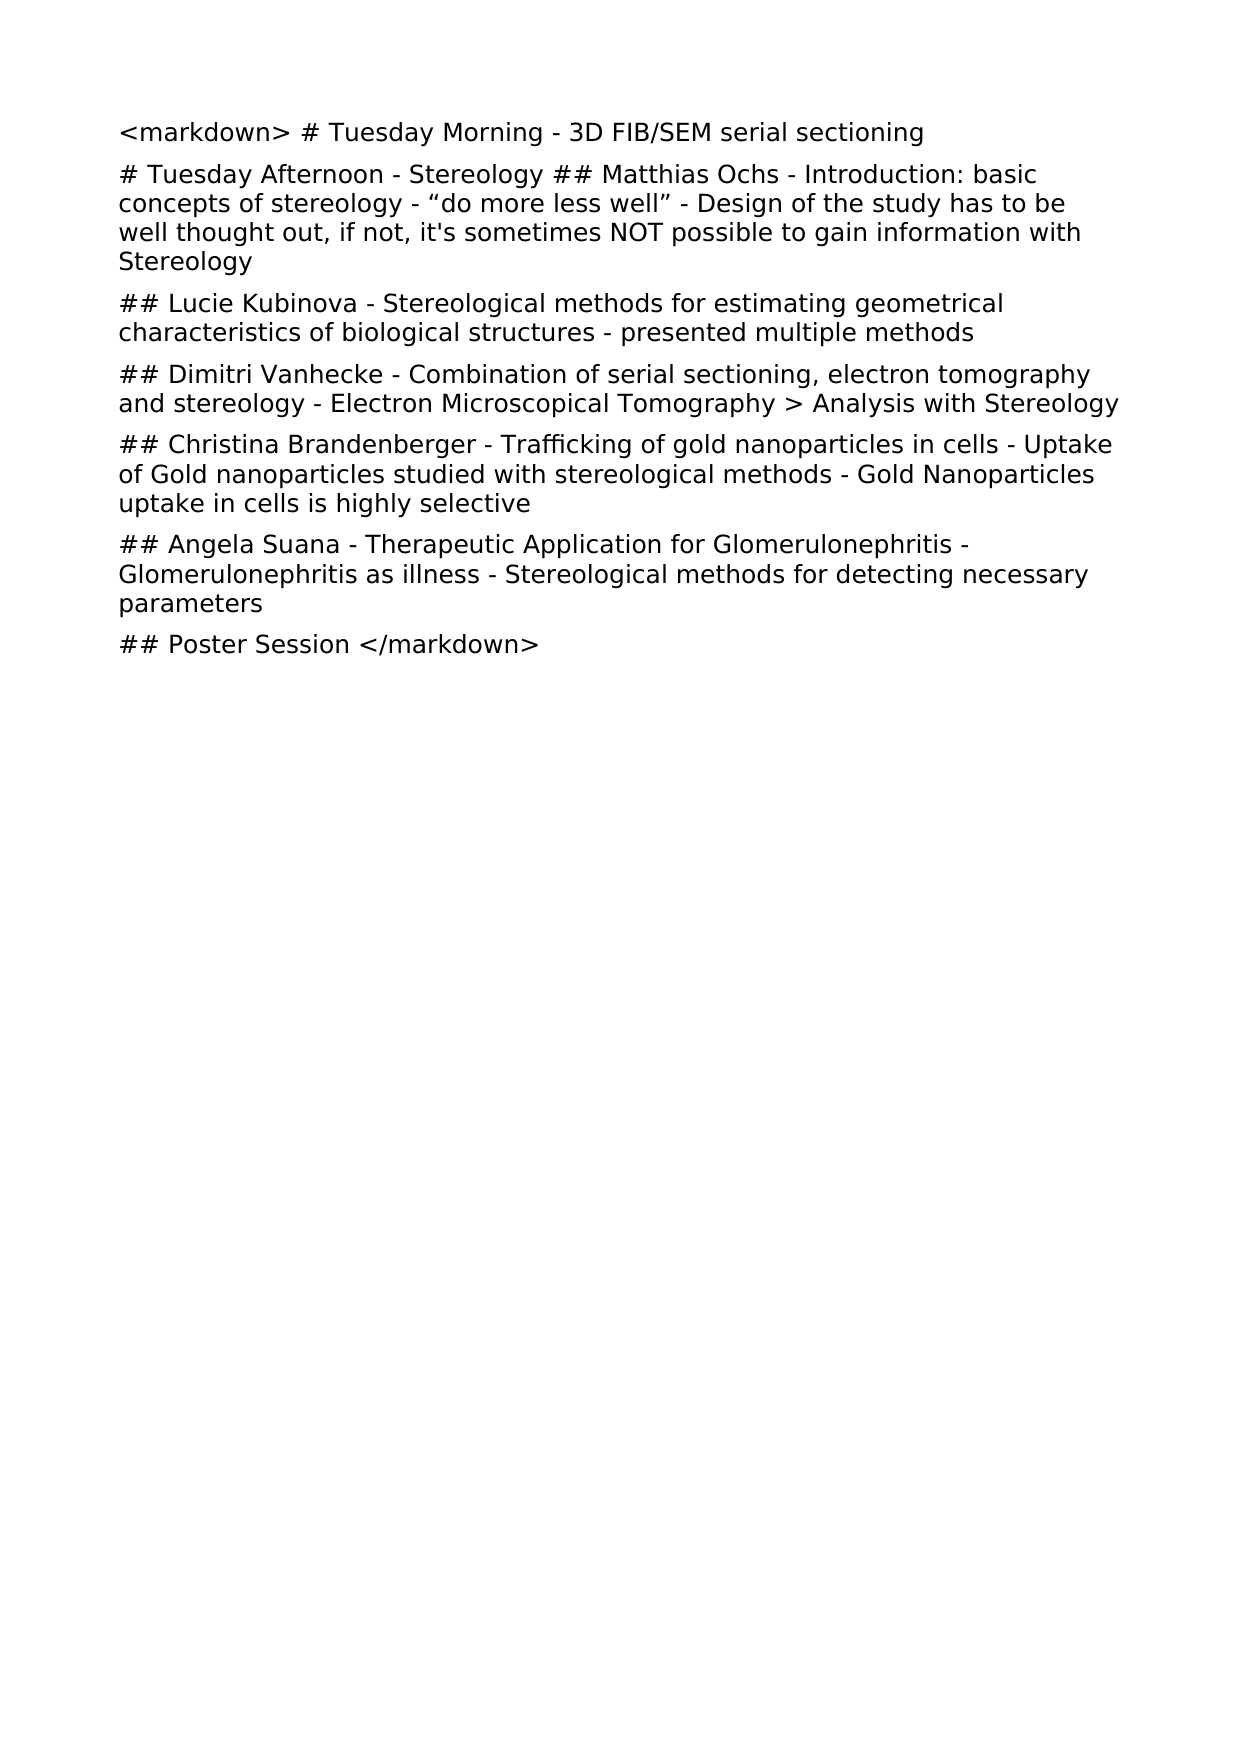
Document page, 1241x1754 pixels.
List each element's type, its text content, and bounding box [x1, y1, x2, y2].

text ## Christina Brandenberger - Trafficking of gold nanoparticles in cells - Uptake of Gold nanoparticles studied with stereological methods - Gold Nanoparticles uptake in cells is highly selective [118, 431, 1122, 518]
text ## Lucie Kubinova - Stereological methods for estimating geometrical characteristics of biological structures - presented multiple methods [118, 289, 1122, 347]
text # Tuesday Afternoon - Stereology ## Matthias Ochs - Introduction: basic concepts of stereology - “do more less well” - Design of the study has to be well thought out, if not, it's sometimes NOT possible to gain information with Stereology [118, 160, 1122, 276]
text ## Poster Session </markdown> [118, 631, 1122, 660]
text ## Angela Suana - Therapeutic Application for Glomerulonephritis - Glomerulonephritis as illness - Stereological methods for detecting necessary parameters [118, 531, 1122, 618]
text ## Dimitri Vanhecke - Combination of serial sectioning, electron tomography and stereology - Electron Microscopical Tomography > Analysis with Stereology [118, 360, 1122, 418]
text <markdown> # Tuesday Morning - 3D FIB/SEM serial sectioning [118, 118, 1122, 147]
